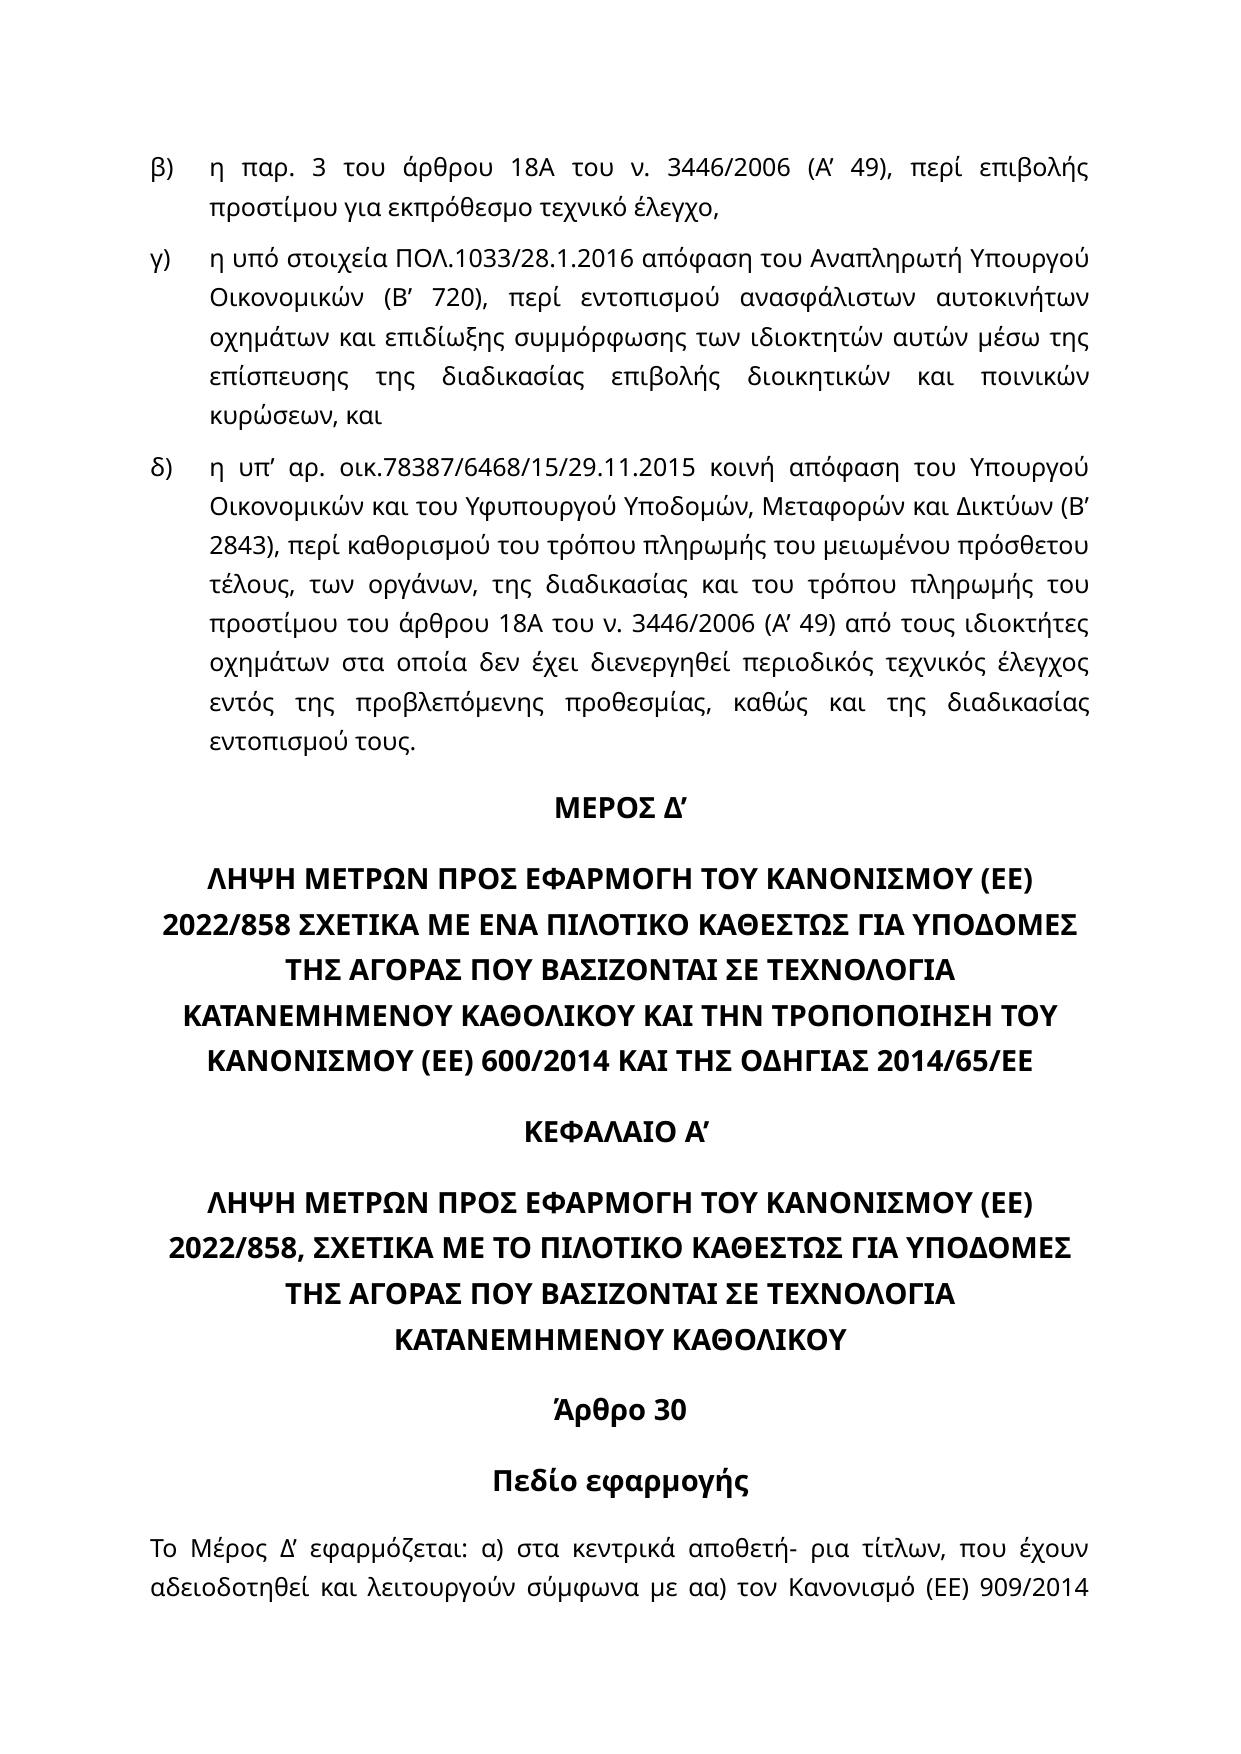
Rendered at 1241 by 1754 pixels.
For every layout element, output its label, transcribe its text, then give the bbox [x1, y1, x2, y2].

subtitle ΛΗΨΗ ΜΕΤΡΩΝ ΠΡΟΣ ΕΦΑΡΜΟΓΗ ΤΟΥ ΚΑΝΟΝΙΣΜΟΥ (ΕΕ) 2022/858, ΣΧΕΤΙΚΑ ΜΕ ΤΟ ΠΙΛΟΤΙΚΟ ΚΑΘΕΣΤΩΣ ΓΙΑ ΥΠΟΔΟΜΕΣ ΤΗΣ ΑΓΟΡΑΣ ΠΟΥ ΒΑΣΙΖΟΝΤΑΙ ΣΕ ΤΕΧΝΟΛΟΓΙΑ ΚΑΤΑΝΕΜΗΜΕΝΟΥ ΚΑΘΟΛΙΚΟΥ [150, 1182, 1090, 1358]
subtitle Άρθρο 30 [150, 1389, 1090, 1429]
subtitle ΜΕΡΟΣ Δ’ [150, 787, 1090, 827]
list β) η παρ. 3 του άρθρου 18Α του ν. 3446/2006 (Α’ 49), περί επιβολής προστίμου για εκπρόθεσμο τεχνικό έλεγχο, [150, 150, 1090, 223]
list γ) η υπό στοιχεία ΠΟΛ.1033/28.1.2016 απόφαση του Αναπληρωτή Υπουργού Οικονομικών (Β’ 720), περί εντοπισμού ανασφάλιστων αυτοκινήτων οχημάτων και επιδίωξης συμμόρφωσης των ιδιοκτητών αυτών μέσω της επίσπευσης της διαδικασίας επιβολής διοικητικών και ποινικών κυρώσεων, και [150, 241, 1090, 432]
text Το Μέρος Δ’ εφαρμόζεται: α) στα κεντρικά αποθετή- ρια τίτλων, που έχουν αδειοδοτηθεί και λειτουργούν σύμφωνα με αα) τον Κανονισμό (ΕΕ) 909/2014 [150, 1531, 1090, 1604]
subtitle Πεδίο εφαρμογής [150, 1460, 1090, 1500]
subtitle ΚΕΦΑΛΑΙΟ Α’ [150, 1111, 1090, 1151]
list δ) η υπ’ αρ. οικ.78387/6468/15/29.11.2015 κοινή απόφαση του Υπουργού Οικονομικών και του Υφυπουργού Υποδομών, Μεταφορών και Δικτύων (Β’ 2843), περί καθορισμού του τρόπου πληρωμής του μειωμένου πρόσθετου τέλους, των οργάνων, της διαδικασίας και του τρόπου πληρωμής του προστίμου του άρθρου 18Α του ν. 3446/2006 (Α’ 49) από τους ιδιοκτήτες οχημάτων στα οποία δεν έχει διενεργηθεί περιοδικός τεχνικός έλεγχος εντός της προβλεπόμενης προθεσμίας, καθώς και της διαδικασίας εντοπισμού τους. [150, 449, 1090, 757]
subtitle ΛΗΨΗ ΜΕΤΡΩΝ ΠΡΟΣ ΕΦΑΡΜΟΓΗ ΤΟΥ ΚΑΝΟΝΙΣΜΟΥ (ΕΕ) 2022/858 ΣΧΕΤΙΚΑ ΜΕ ΕΝΑ ΠΙΛΟΤΙΚΟ ΚΑΘΕΣΤΩΣ ΓΙΑ ΥΠΟΔΟΜΕΣ ΤΗΣ ΑΓΟΡΑΣ ΠΟΥ ΒΑΣΙΖΟΝΤΑΙ ΣΕ ΤΕΧΝΟΛΟΓΙΑ ΚΑΤΑΝΕΜΗΜΕΝΟΥ ΚΑΘΟΛΙΚΟΥ ΚΑΙ ΤΗΝ ΤΡΟΠΟΠΟΙΗΣΗ ΤΟΥ ΚΑΝΟΝΙΣΜΟΥ (ΕΕ) 600/2014 ΚΑΙ ΤΗΣ ΟΔΗΓΙΑΣ 2014/65/ΕΕ [150, 858, 1090, 1080]
